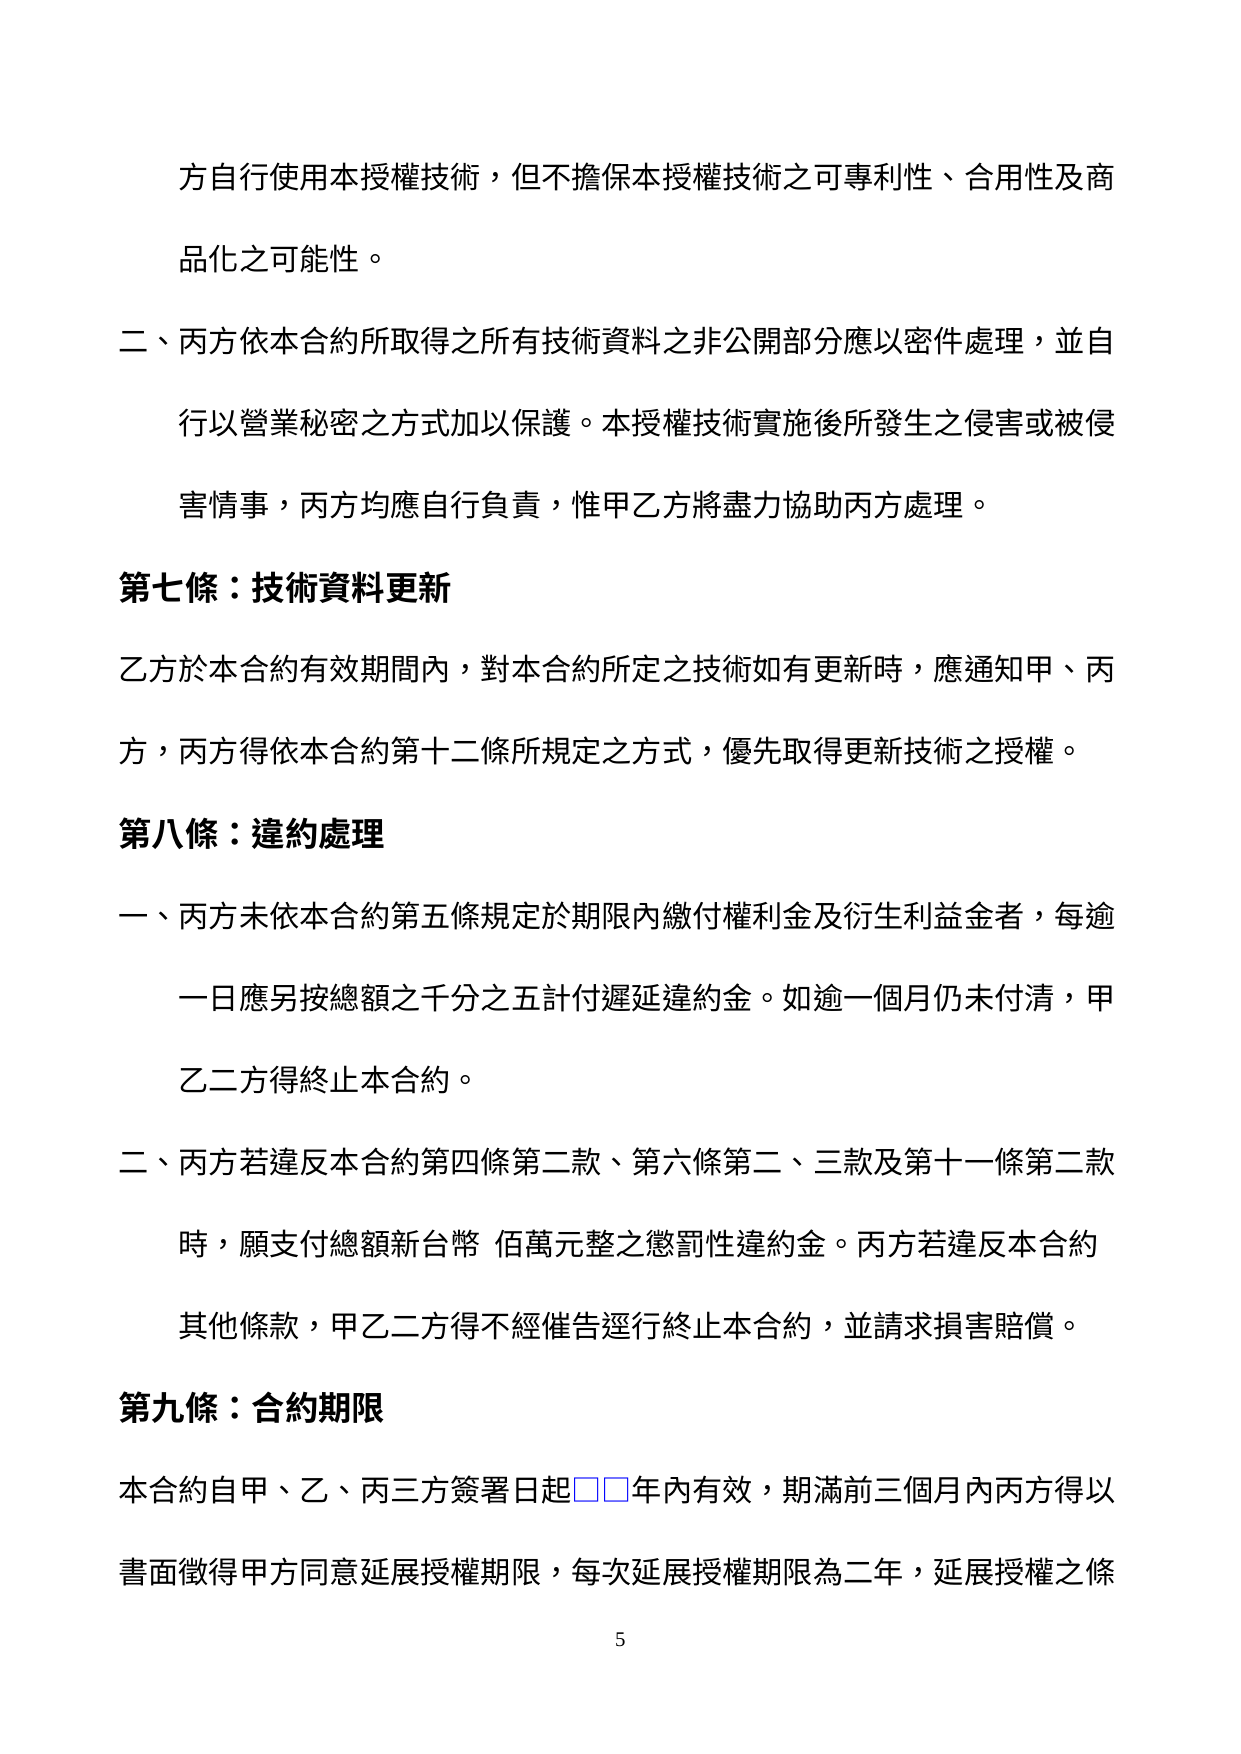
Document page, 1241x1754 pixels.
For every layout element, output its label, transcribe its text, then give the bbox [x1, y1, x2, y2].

text 乙方於本合約有效期間內，對本合約所定之技術如有更新時，應通知甲、丙方，丙方得依本合約第十二條所規定之方式，優先取得更新技術之授權。 [118, 627, 1122, 791]
text 第七條：技術資料更新 [118, 544, 1122, 627]
text 本合約自甲、乙、丙三方簽署日起□□年內有效，期滿前三個月內丙方得以書面徵得甲方同意延展授權期限，每次延展授權期限為二年，延展授權之條 [118, 1447, 1122, 1612]
text 第八條：違約處理 [118, 791, 1122, 873]
text 一、丙方未依本合約第五條規定於期限內繳付權利金及衍生利益金者，每逾一日應另按總額之千分之五計付遲延違約金。如逾一個月仍未付清，甲乙二方得終止本合約。 [118, 873, 1122, 1119]
text 第九條：合約期限 [118, 1365, 1122, 1447]
text 二、丙方若違反本合約第四條第二款、第六條第二、三款及第十一條第二款時，願支付總額新台幣 佰萬元整之懲罰性違約金。丙方若違反本合約其他條款，甲乙二方得不經催告逕行終止本合約，並請求損害賠償。 [118, 1119, 1122, 1365]
text 二、丙方依本合約所取得之所有技術資料之非公開部分應以密件處理，並自行以營業秘密之方式加以保護。本授權技術實施後所發生之侵害或被侵害情事，丙方均應自行負責，惟甲乙方將盡力協助丙方處理。 [118, 298, 1122, 544]
text 方自行使用本授權技術，但不擔保本授權技術之可專利性、合用性及商品化之可能性。 [118, 134, 1122, 298]
